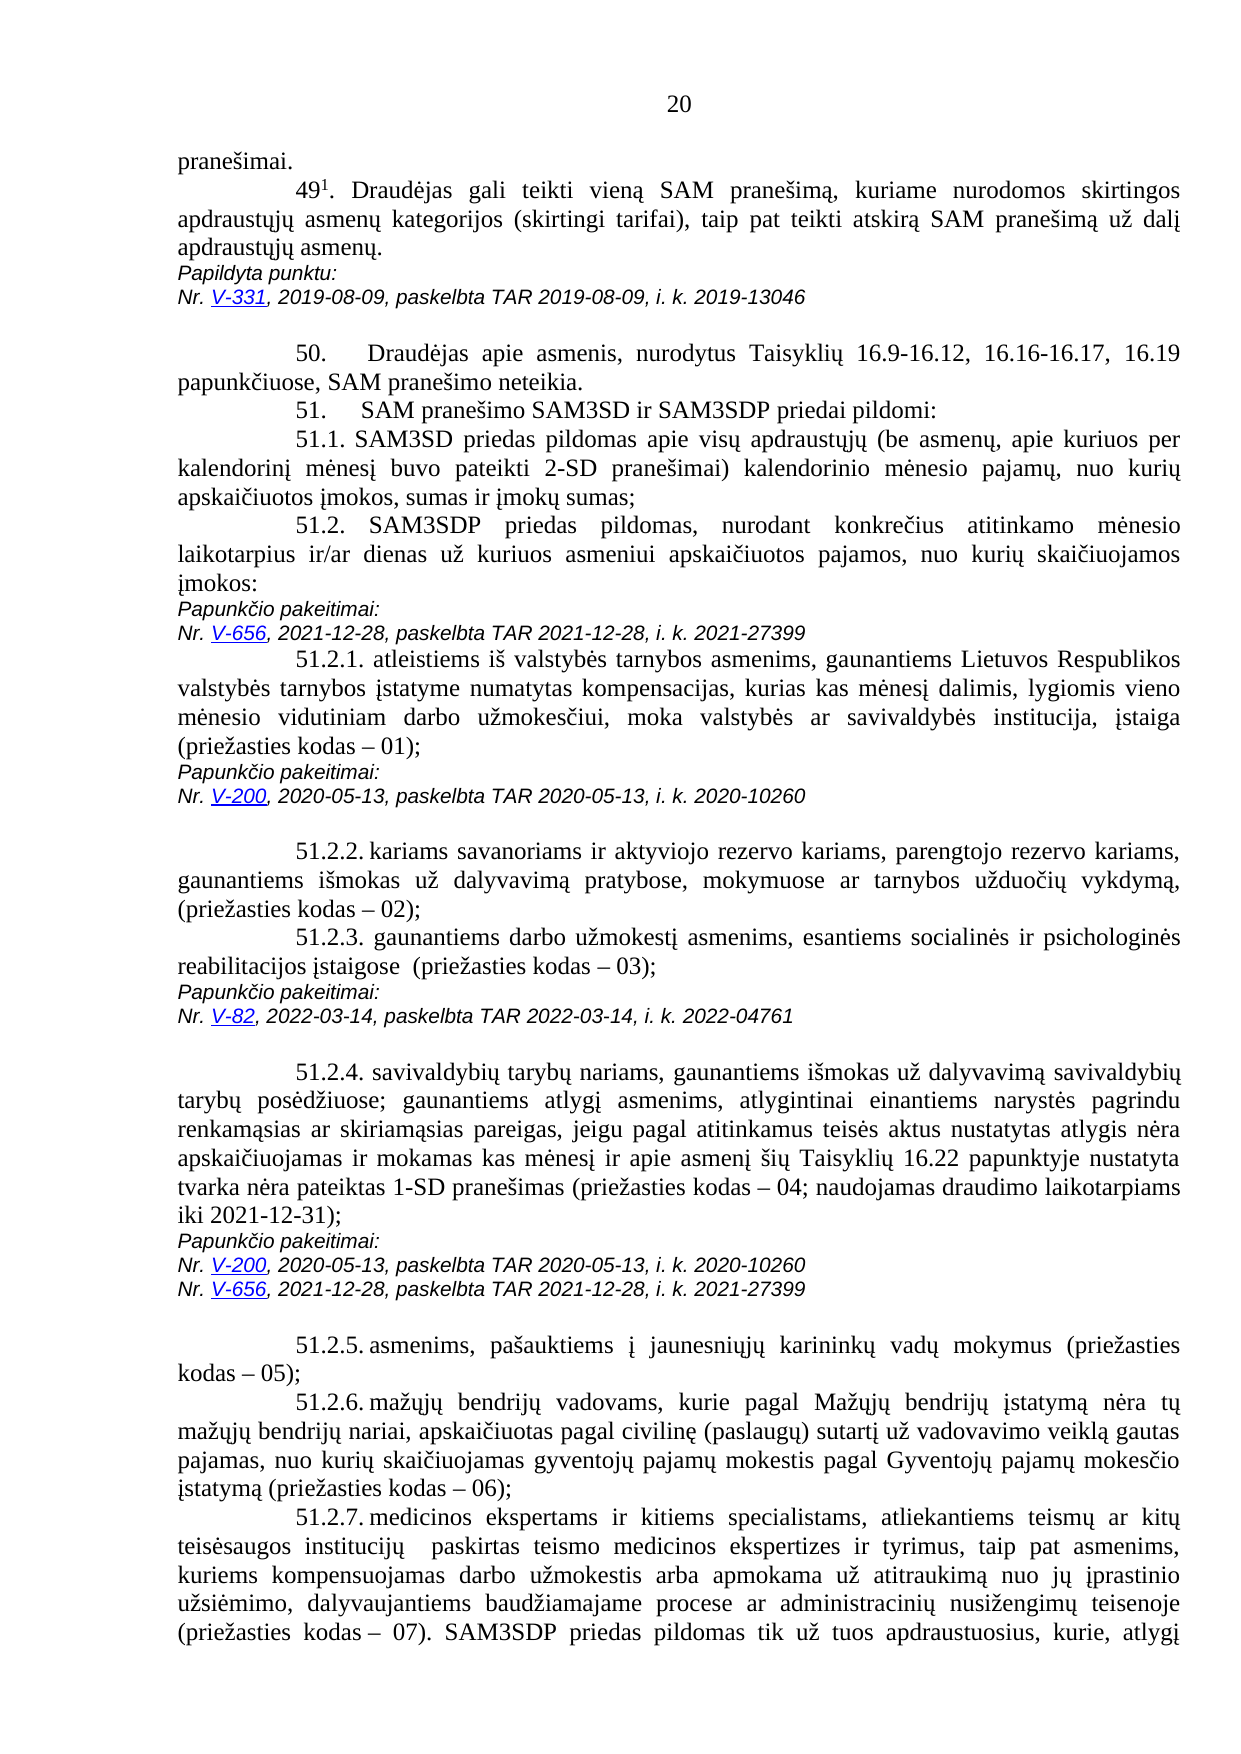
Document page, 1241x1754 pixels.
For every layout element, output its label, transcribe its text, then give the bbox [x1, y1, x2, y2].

text Nr. V-656, 2021-12-28, paskelbta TAR 2021-12-28, i. k. 2021-27399 [177, 621, 1181, 644]
text Papunkčio pakeitimai: [177, 597, 1181, 621]
text Nr. V-656, 2021-12-28, paskelbta TAR 2021-12-28, i. k. 2021-27399 [177, 1277, 1181, 1301]
text Nr. V-200, 2020-05-13, paskelbta TAR 2020-05-13, i. k. 2020-10260 [177, 783, 1181, 807]
text 51.2.4. savivaldybių tarybų nariams, gaunantiems išmokas už dalyvavimą savivaldybių tarybų posėdžiuose; gaunantiems atlygį asmenims, atlygintinai einantiems narystės pagrindu renkamąsias ar skiriamąsias pareigas, jeigu pagal atitinkamus teisės aktus nustatytas atlygis nėra apskaičiuojamas ir mokamas kas mėnesį ir apie asmenį šių Taisyklių 16.22 papunktyje nustatyta tvarka nėra pateiktas 1-SD pranešimas (priežasties kodas – 04; naudojamas draudimo laikotarpiams iki 2021-12-31); [177, 1057, 1181, 1229]
text 491. Draudėjas gali teikti vieną SAM pranešimą, kuriame nurodomos skirtingos apdraustųjų asmenų kategorijos (skirtingi tarifai), taip pat teikti atskirą SAM pranešimą už dalį apdraustųjų asmenų. [177, 175, 1181, 261]
text Nr. V-200, 2020-05-13, paskelbta TAR 2020-05-13, i. k. 2020-10260 [177, 1253, 1181, 1277]
text 51.2.3. gaunantiems darbo užmokestį asmenims, esantiems socialinės ir psichologinės reabilitacijos įstaigose (priežasties kodas – 03); [177, 922, 1181, 980]
text Papunkčio pakeitimai: [177, 1229, 1181, 1253]
text 51.2.6. mažųjų bendrijų vadovams, kurie pagal Mažųjų bendrijų įstatymą nėra tų mažųjų bendrijų nariai, apskaičiuotas pagal civilinę (paslaugų) sutartį už vadovavimo veiklą gautas pajamas, nuo kurių skaičiuojamas gyventojų pajamų mokestis pagal Gyventojų pajamų mokesčio įstatymą (priežasties kodas – 06); [177, 1387, 1181, 1502]
text 50. Draudėjas apie asmenis, nurodytus Taisyklių 16.9-16.12, 16.16-16.17, 16.19 papunkčiuose, SAM pranešimo neteikia. [177, 338, 1181, 395]
text 51.2.5. asmenims, pašauktiems į jaunesniųjų karininkų vadų mokymus (priežasties kodas – 05); [177, 1330, 1181, 1387]
text pranešimai. [177, 146, 1181, 175]
text Nr. V-82, 2022-03-14, paskelbta TAR 2022-03-14, i. k. 2022-04761 [177, 1004, 1181, 1028]
text 51. SAM pranešimo SAM3SD ir SAM3SDP priedai pildomi: [177, 395, 1181, 424]
text Nr. V-331, 2019-08-09, paskelbta TAR 2019-08-09, i. k. 2019-13046 [177, 285, 1181, 309]
text 51.2. SAM3SDP priedas pildomas, nurodant konkrečius atitinkamo mėnesio laikotarpius ir/ar dienas už kuriuos asmeniui apskaičiuotos pajamos, nuo kurių skaičiuojamos įmokos: [177, 510, 1181, 597]
text Papildyta punktu: [177, 261, 1181, 285]
text Papunkčio pakeitimai: [177, 980, 1181, 1004]
text 51.2.1. atleistiems iš valstybės tarnybos asmenims, gaunantiems Lietuvos Respublikos valstybės tarnybos įstatyme numatytas kompensacijas, kurias kas mėnesį dalimis, lygiomis vieno mėnesio vidutiniam darbo užmokesčiui, moka valstybės ar savivaldybės institucija, įstaiga (priežasties kodas – 01); [177, 644, 1181, 759]
text Papunkčio pakeitimai: [177, 759, 1181, 783]
text 51.1. SAM3SD priedas pildomas apie visų apdraustųjų (be asmenų, apie kuriuos per kalendorinį mėnesį buvo pateikti 2-SD pranešimai) kalendorinio mėnesio pajamų, nuo kurių apskaičiuotos įmokos, sumas ir įmokų sumas; [177, 424, 1181, 510]
text 51.2.2. kariams savanoriams ir aktyviojo rezervo kariams, parengtojo rezervo kariams, gaunantiems išmokas už dalyvavimą pratybose, mokymuose ar tarnybos užduočių vykdymą, (priežasties kodas – 02); [177, 836, 1181, 922]
text 51.2.7. medicinos ekspertams ir kitiems specialistams, atliekantiems teismų ar kitų teisėsaugos institucijų paskirtas teismo medicinos ekspertizes ir tyrimus, taip pat asmenims, kuriems kompensuojamas darbo užmokestis arba apmokama už atitraukimą nuo jų įprastinio užsiėmimo, dalyvaujantiems baudžiamajame procese ar administracinių nusižengimų teisenoje (priežasties kodas – 07). SAM3SDP priedas pildomas tik už tuos apdraustuosius, kurie, atlygį [177, 1502, 1181, 1646]
